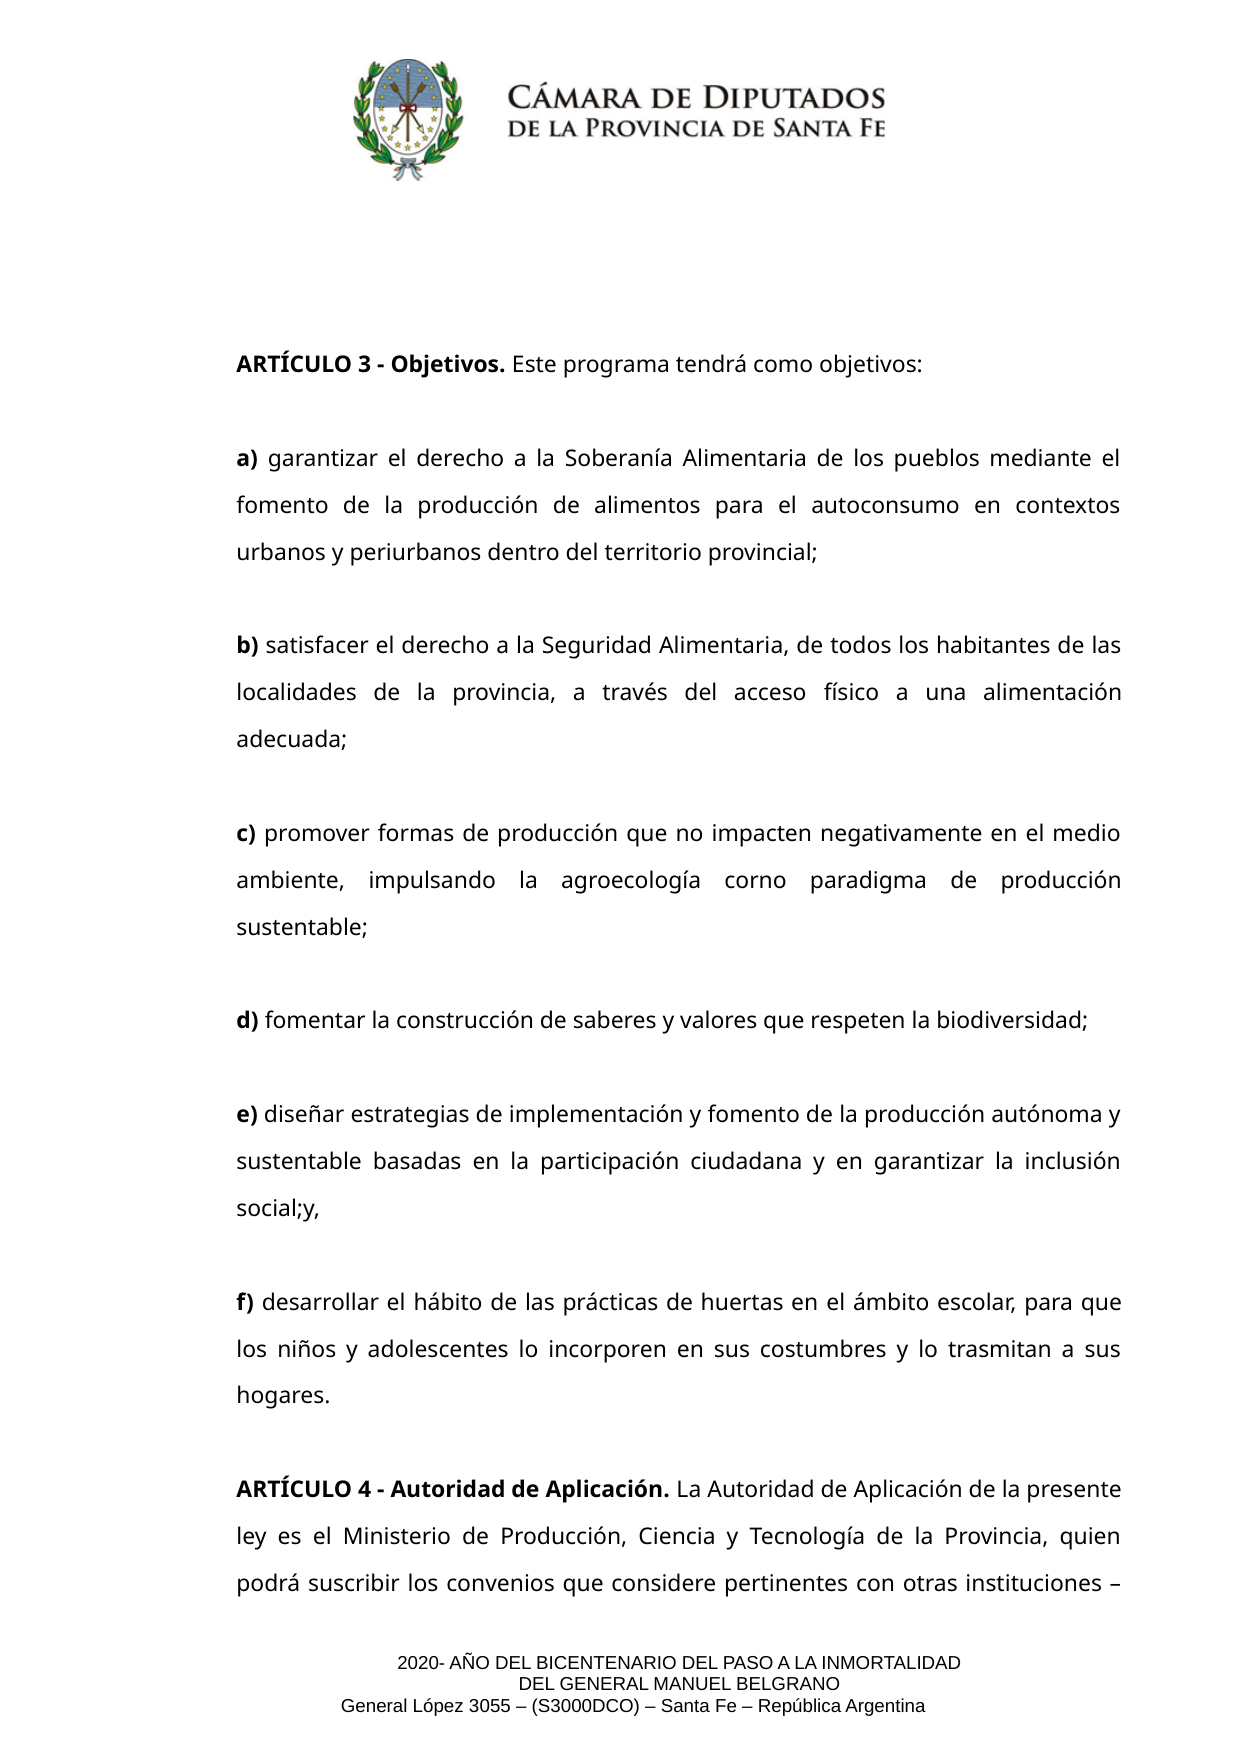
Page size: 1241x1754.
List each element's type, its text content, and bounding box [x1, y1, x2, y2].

text ARTÍCULO 3 - Objetivos. Este programa tendrá como objetivos: [236, 348, 1122, 379]
text c) promover formas de producción que no impacten negativamente en el medio ambiente, impulsando la agroecología corno paradigma de producción sustentable; [236, 817, 1122, 942]
text e) diseñar estrategias de implementación y fomento de la producción autónoma y sustentable basadas en la participación ciudadana y en garantizar la inclusión social;y, [236, 1098, 1122, 1223]
text a) garantizar el derecho a la Soberanía Alimentaria de los pueblos mediante el fomento de la producción de alimentos para el autoconsumo en contextos urbanos y periurbanos dentro del territorio provincial; [236, 442, 1122, 567]
text b) satisfacer el derecho a la Seguridad Alimentaria, de todos los habitantes de las localidades de la provincia, a través del acceso físico a una alimentación adecuada; [236, 629, 1122, 754]
text d) fomentar la construcción de saberes y valores que respeten la biodiversidad; [236, 1004, 1122, 1036]
text ARTÍCULO 4 - Autoridad de Aplicación. La Autoridad de Aplicación de la presente ley es el Ministerio de Producción, Ciencia y Tecnología de la Provincia, quien podrá suscribir los convenios que considere pertinentes con otras instituciones – [236, 1473, 1122, 1598]
text f) desarrollar el hábito de las prácticas de huertas en el ámbito escolar, para que los niños y adolescentes lo incorporen en sus costumbres y lo trasmitan a sus hogares. [236, 1286, 1122, 1411]
